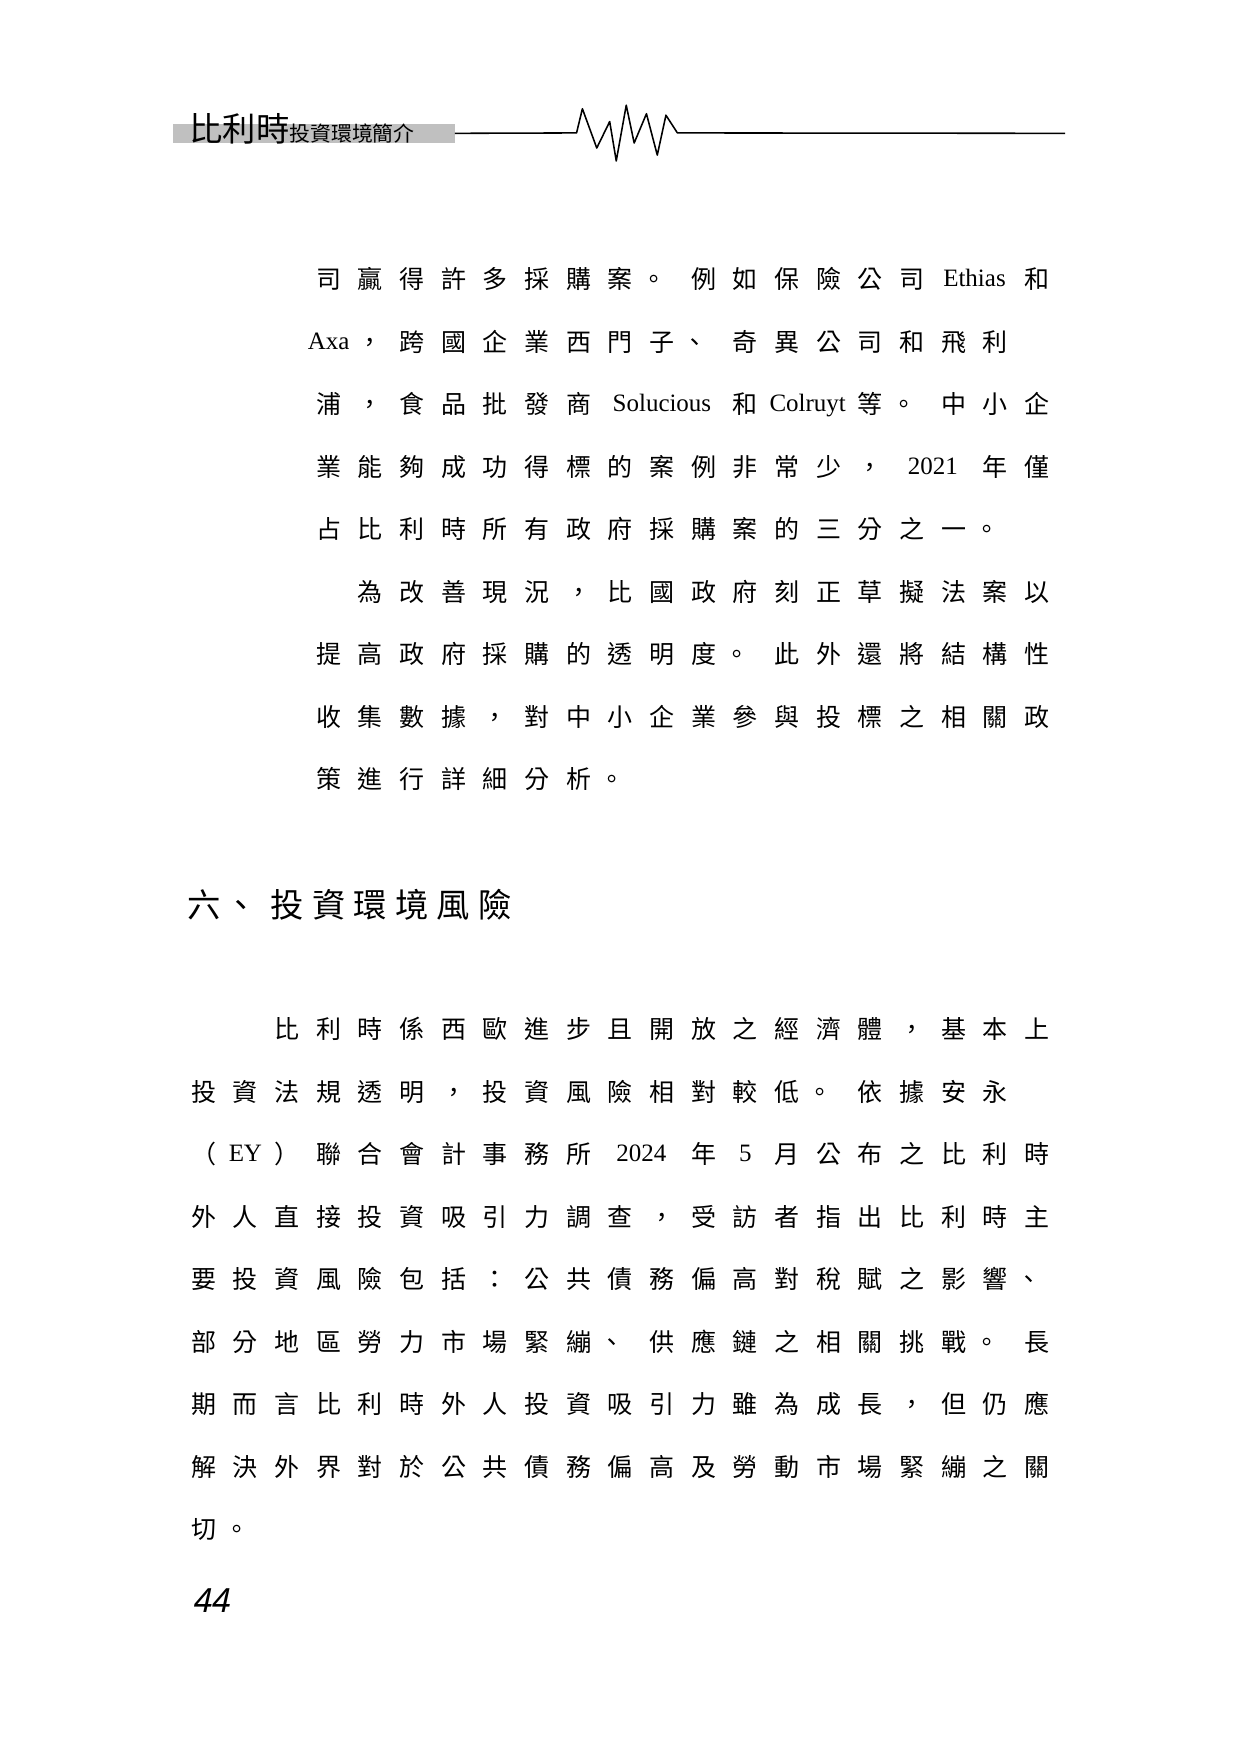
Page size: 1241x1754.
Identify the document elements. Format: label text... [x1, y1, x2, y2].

text 比利時係西歐進步且開放之經濟體，基本上投資法規透明，投資風險相對較低。依據安永（EY）聯合會計事務所2024年5月公布之比利時外人直接投資吸引力調查，受訪者指出比利時主要投資風險包括：公共債務偏高對稅賦之影響、部分地區勞力市場緊繃、供應鏈之相關挑戰。長期而言比利時外人投資吸引力雖為成長，但仍應解決外界對於公共債務偏高及勞動市場緊繃之關切。 [183, 986, 1058, 1549]
text 為改善現況，比國政府刻正草擬法案以提高政府採購的透明度。此外還將結構性收集數據，對中小企業參與投標之相關政策進行詳細分析。 [281, 549, 1058, 799]
text 六、投資環境風險 [183, 861, 1058, 924]
text 司贏得許多採購案。例如保險公司Ethias和Axa，跨國企業西門子、奇異公司和飛利浦，食品批發商Solucious和Colruyt等。中小企業能夠成功得標的案例非常少，2021年僅占比利時所有政府採購案的三分之一。 [281, 236, 1058, 549]
